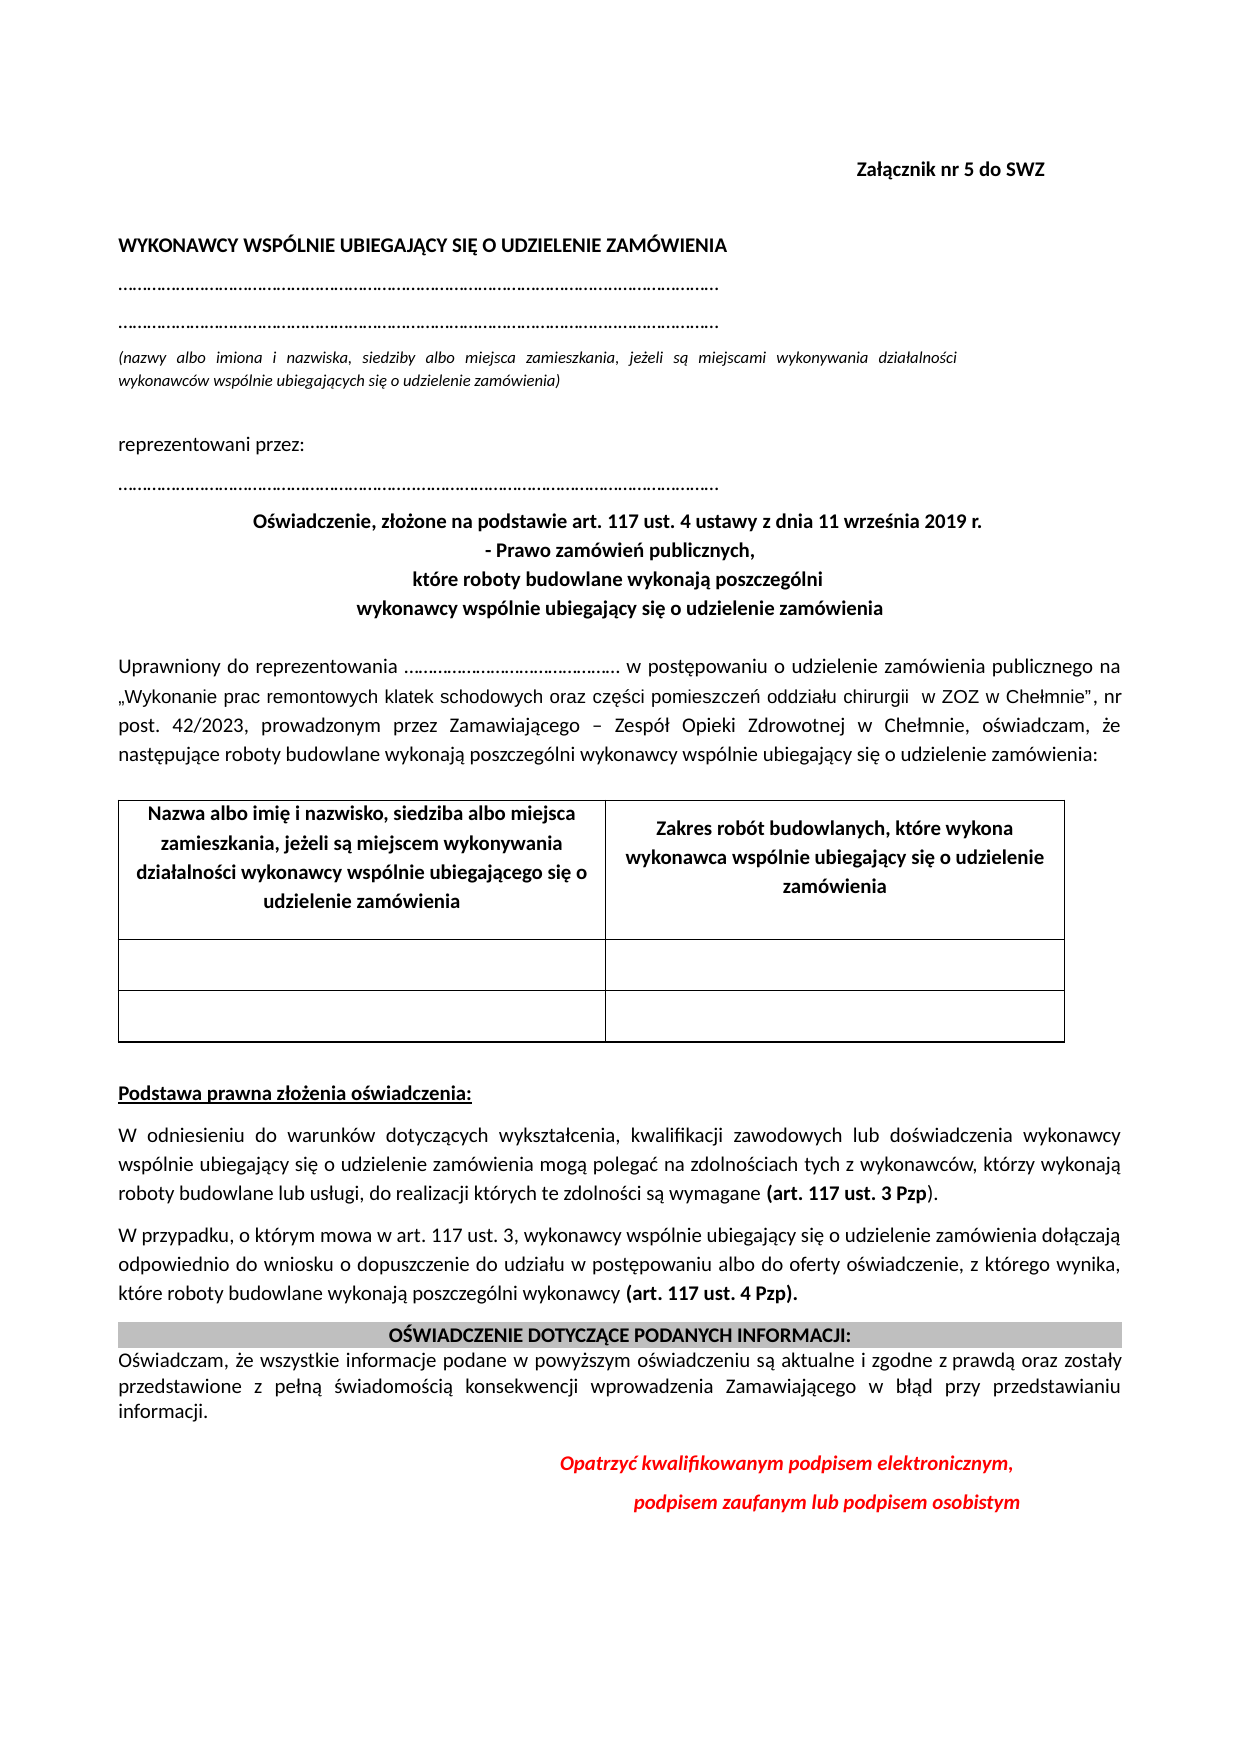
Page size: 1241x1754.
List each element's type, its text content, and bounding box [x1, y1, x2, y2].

text OŚWIADCZENIE DOTYCZĄCE PODANYCH INFORMACJI: [118, 1322, 1122, 1348]
text podpisem zaufanym lub podpisem osobistym [117, 1489, 1122, 1515]
text - Prawo zamówień publicznych, [118, 537, 1122, 562]
text (nazwy albo imiona i nazwiska, siedziby albo miejsca zamieszkania, jeżeli są miejscami wykonywania działalności wykonawców wspólnie ubiegających się o udzielenie zamówienia) [118, 347, 960, 391]
text wykonawcy wspólnie ubiegający się o udzielenie zamówienia [118, 595, 1122, 621]
text reprezentowani przez: [118, 432, 1122, 457]
text Podstawa prawna złożenia oświadczenia: [118, 1081, 1122, 1106]
text Oświadczenie, złożone na podstawie art. 117 ust. 4 ustawy z dnia 11 września 2019 r. [118, 508, 1122, 533]
text Opatrzyć kwalifikowanym podpisem elektronicznym, [117, 1449, 1122, 1476]
table_header Nazwa albo imię i nazwisko, siedziba albo miejsca zamieszkania, jeżeli są miejscem wykonywania działalności wykonawcy wspólnie ubiegającego się o udzielenie zamówienia [119, 801, 605, 938]
text …………………………………………………………………………………………..………………… [118, 309, 1128, 334]
table_header Zakres robót budowlanych, które wykona wykonawca wspólnie ubiegający się o udzielenie zamówienia [606, 801, 1064, 938]
table_cell [606, 940, 1064, 990]
text WYKONAWCY WSPÓLNIE UBIEGAJĄCY SIĘ O UDZIELENIE ZAMÓWIENIA [118, 232, 1122, 258]
table_cell [119, 940, 605, 990]
text W przypadku, o którym mowa w art. 117 ust. 3, wykonawcy wspólnie ubiegający się o udzielenie zamówienia dołączają odpowiednio do wniosku o dopuszczenie do udziału w postępowaniu albo do oferty oświadczenie, z którego wynika, które roboty budowlane wykonają poszczególni wykonawcy (art. 117 ust. 4 Pzp). [118, 1222, 1122, 1306]
table_cell [119, 991, 605, 1041]
table_cell [606, 991, 1064, 1041]
text Uprawniony do reprezentowania ……………………………………… w postępowaniu o udzielenie zamówienia publicznego na „Wykonanie prac remontowych klatek schodowych oraz części pomieszczeń oddziału chirurgii w ZOZ w Chełmnie”, nr post. 42/2023, prowadzonym przez Zamawiającego – Zespół Opieki Zdrowotnej w Chełmnie, oświadczam, że następujące roboty budowlane wykonają poszczególni wykonawcy wspólnie ubiegający się o udzielenie zamówienia: [118, 654, 1122, 767]
text które roboty budowlane wykonają poszczególni [118, 566, 1122, 592]
text W odniesieniu do warunków dotyczących wykształcenia, kwalifikacji zawodowych lub doświadczenia wykonawcy wspólnie ubiegający się o udzielenie zamówienia mogą polegać na zdolnościach tych z wykonawców, którzy wykonają roboty budowlane lub usługi, do realizacji których te zdolności są wymagane (art. 117 ust. 3 Pzp). [118, 1122, 1122, 1206]
text …………………………………………………………………………………………..………………… [118, 271, 1128, 296]
text ……………………………………………………..……………………………………………………… [118, 470, 1128, 495]
text Oświadczam, że wszystkie informacje podane w powyższym oświadczeniu są aktualne i zgodne z prawdą oraz zostały przedstawione z pełną świadomością konsekwencji wprowadzenia Zamawiającego w błąd przy przedstawianiu informacji. [118, 1348, 1122, 1424]
text Załącznik nr 5 do SWZ [118, 156, 1122, 182]
